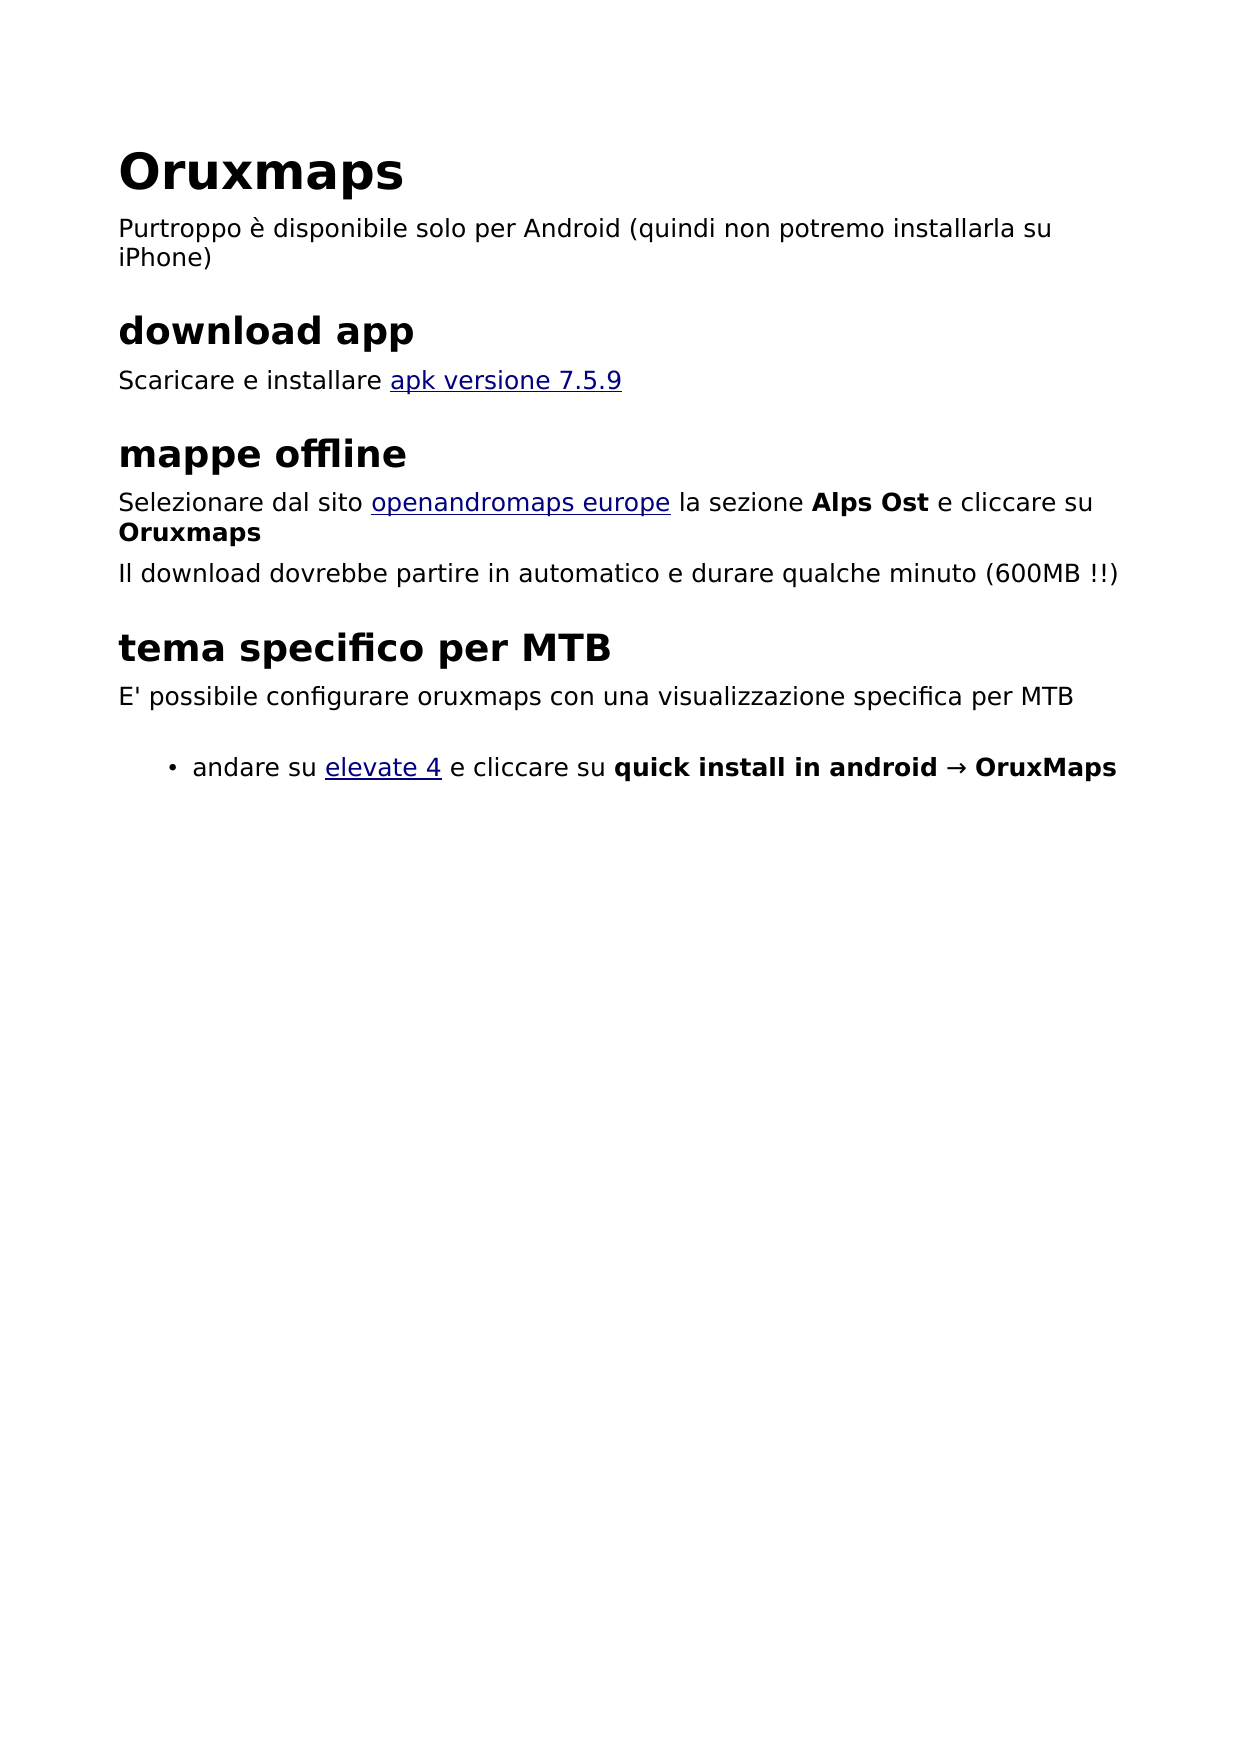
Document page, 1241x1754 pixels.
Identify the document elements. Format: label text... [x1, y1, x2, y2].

text Purtroppo è disponibile solo per Android (quindi non potremo installarla su iPhone) [118, 214, 1122, 272]
text E' possibile configurare oruxmaps con una visualizzazione specifica per MTB [118, 682, 1122, 711]
text Selezionare dal sito openandromaps europe la sezione Alps Ost e cliccare su Oruxmaps [118, 489, 1122, 547]
list andare su elevate 4 e cliccare su quick install in android → OruxMaps [177, 753, 1122, 783]
text Scaricare e installare apk versione 7.5.9 [118, 366, 1122, 395]
subtitle Oruxmaps [118, 143, 1122, 201]
text Il download dovrebbe partire in automatico e durare qualche minuto (600MB !!) [118, 559, 1122, 589]
subtitle mappe offline [118, 432, 1122, 476]
subtitle download app [118, 310, 1122, 353]
subtitle tema specifico per MTB [118, 626, 1122, 670]
